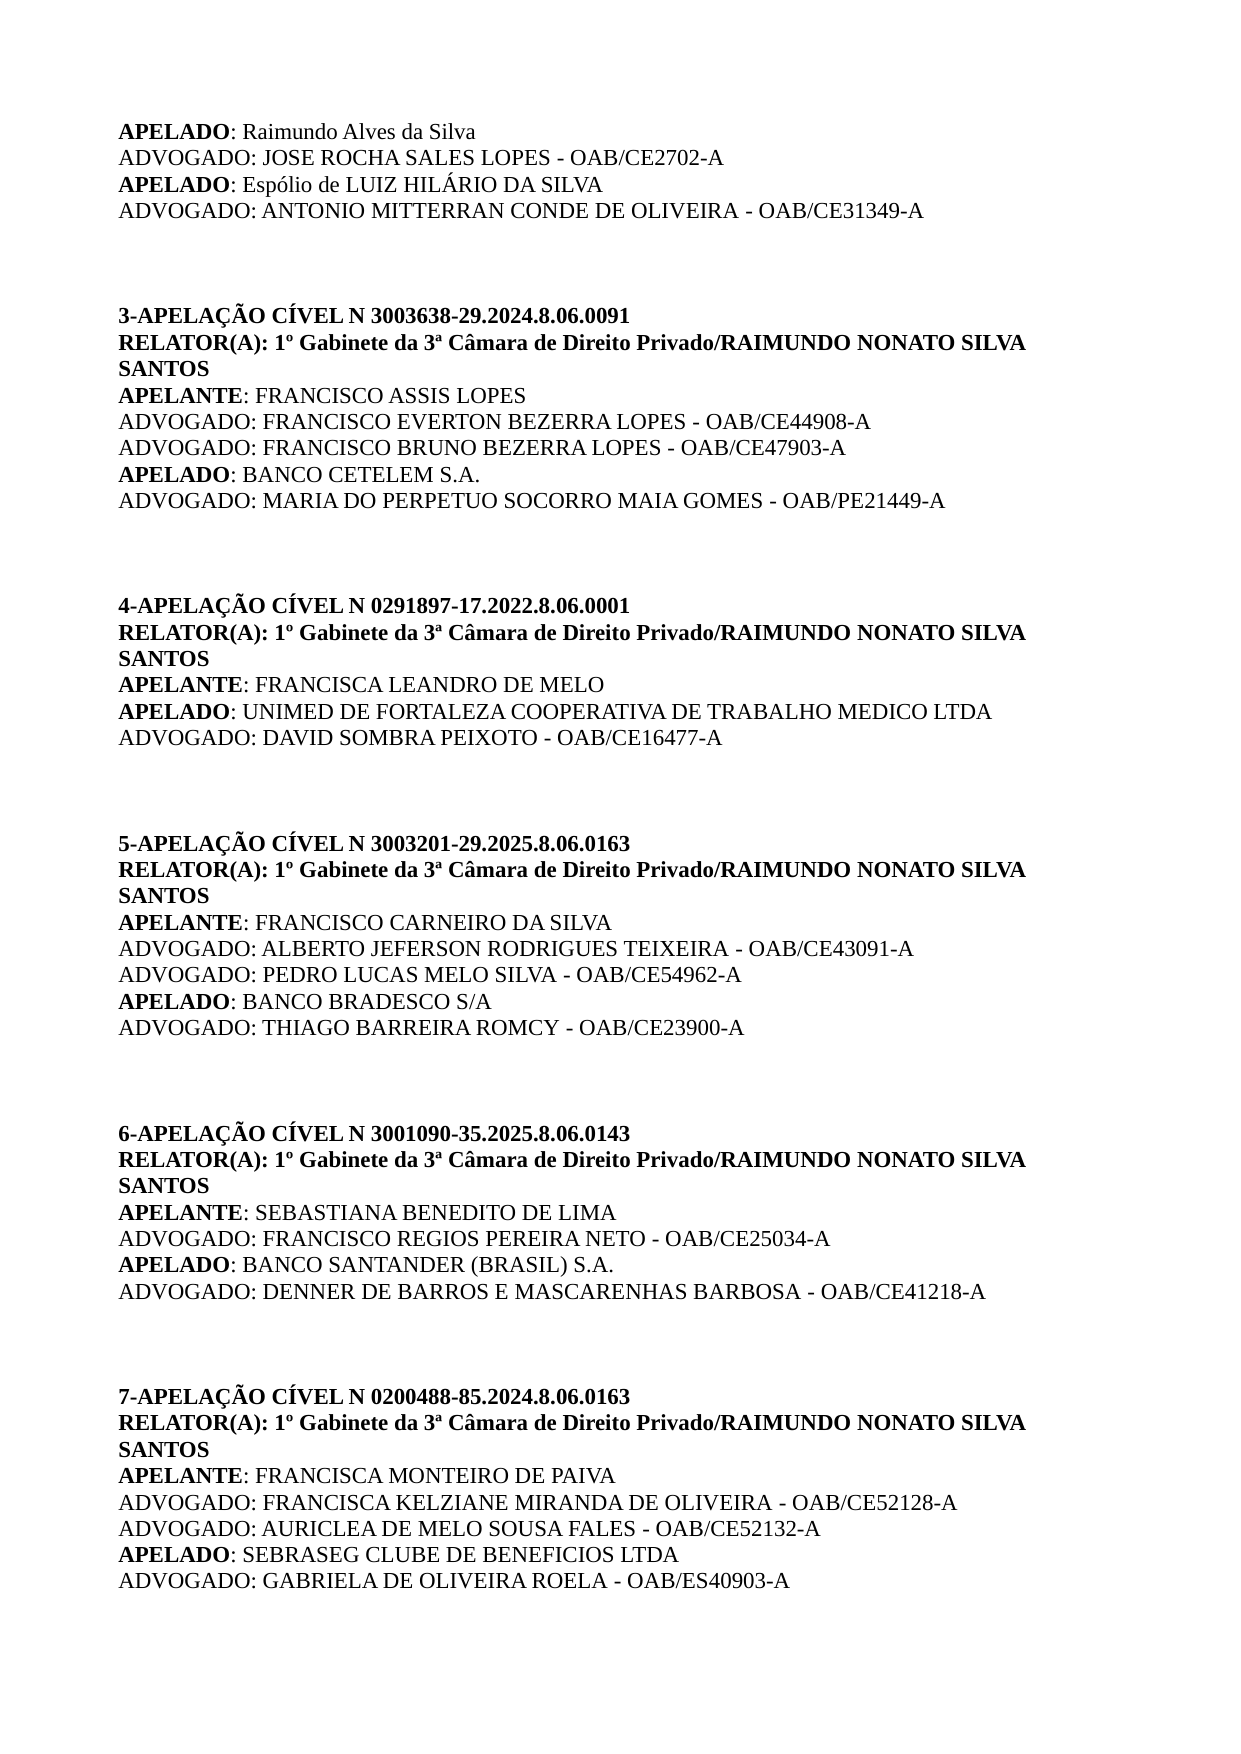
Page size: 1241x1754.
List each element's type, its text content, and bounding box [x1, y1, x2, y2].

text APELADO: Raimundo Alves da Silva ADVOGADO: JOSE ROCHA SALES LOPES - OAB/CE2702-A APELADO: Espólio de LUIZ HILÁRIO DA SILVA ADVOGADO: ANTONIO MITTERRAN CONDE DE OLIVEIRA - OAB/CE31349-A 3-APELAÇÃO CÍVEL N 3003638-29.2024.8.06.0091 RELATOR(A): 1º Gabinete da 3ª Câmara de Direito Privado/RAIMUNDO NONATO SILVA SANTOS APELANTE: FRANCISCO ASSIS LOPES ADVOGADO: FRANCISCO EVERTON BEZERRA LOPES - OAB/CE44908-A ADVOGADO: FRANCISCO BRUNO BEZERRA LOPES - OAB/CE47903-A APELADO: BANCO CETELEM S.A. ADVOGADO: MARIA DO PERPETUO SOCORRO MAIA GOMES - OAB/PE21449-A 4-APELAÇÃO CÍVEL N 0291897-17.2022.8.06.0001 RELATOR(A): 1º Gabinete da 3ª Câmara de Direito Privado/RAIMUNDO NONATO SILVA SANTOS APELANTE: FRANCISCA LEANDRO DE MELO APELADO: UNIMED DE FORTALEZA COOPERATIVA DE TRABALHO MEDICO LTDA ADVOGADO: DAVID SOMBRA PEIXOTO - OAB/CE16477-A 5-APELAÇÃO CÍVEL N 3003201-29.2025.8.06.0163 RELATOR(A): 1º Gabinete da 3ª Câmara de Direito Privado/RAIMUNDO NONATO SILVA SANTOS APELANTE: FRANCISCO CARNEIRO DA SILVA ADVOGADO: ALBERTO JEFERSON RODRIGUES TEIXEIRA - OAB/CE43091-A ADVOGADO: PEDRO LUCAS MELO SILVA - OAB/CE54962-A APELADO: BANCO BRADESCO S/A ADVOGADO: THIAGO BARREIRA ROMCY - OAB/CE23900-A 6-APELAÇÃO CÍVEL N 3001090-35.2025.8.06.0143 RELATOR(A): 1º Gabinete da 3ª Câmara de Direito Privado/RAIMUNDO NONATO SILVA SANTOS APELANTE: SEBASTIANA BENEDITO DE LIMA ADVOGADO: FRANCISCO REGIOS PEREIRA NETO - OAB/CE25034-A APELADO: BANCO SANTANDER (BRASIL) S.A. ADVOGADO: DENNER DE BARROS E MASCARENHAS BARBOSA - OAB/CE41218-A 7-APELAÇÃO CÍVEL N 0200488-85.2024.8.06.0163 RELATOR(A): 1º Gabinete da 3ª Câmara de Direito Privado/RAIMUNDO NONATO SILVA SANTOS APELANTE: FRANCISCA MONTEIRO DE PAIVA ADVOGADO: FRANCISCA KELZIANE MIRANDA DE OLIVEIRA - OAB/CE52128-A ADVOGADO: AURICLEA DE MELO SOUSA FALES - OAB/CE52132-A APELADO: SEBRASEG CLUBE DE BENEFICIOS LTDA ADVOGADO: GABRIELA DE OLIVEIRA ROELA - OAB/ES40903-A [118, 118, 1122, 1620]
